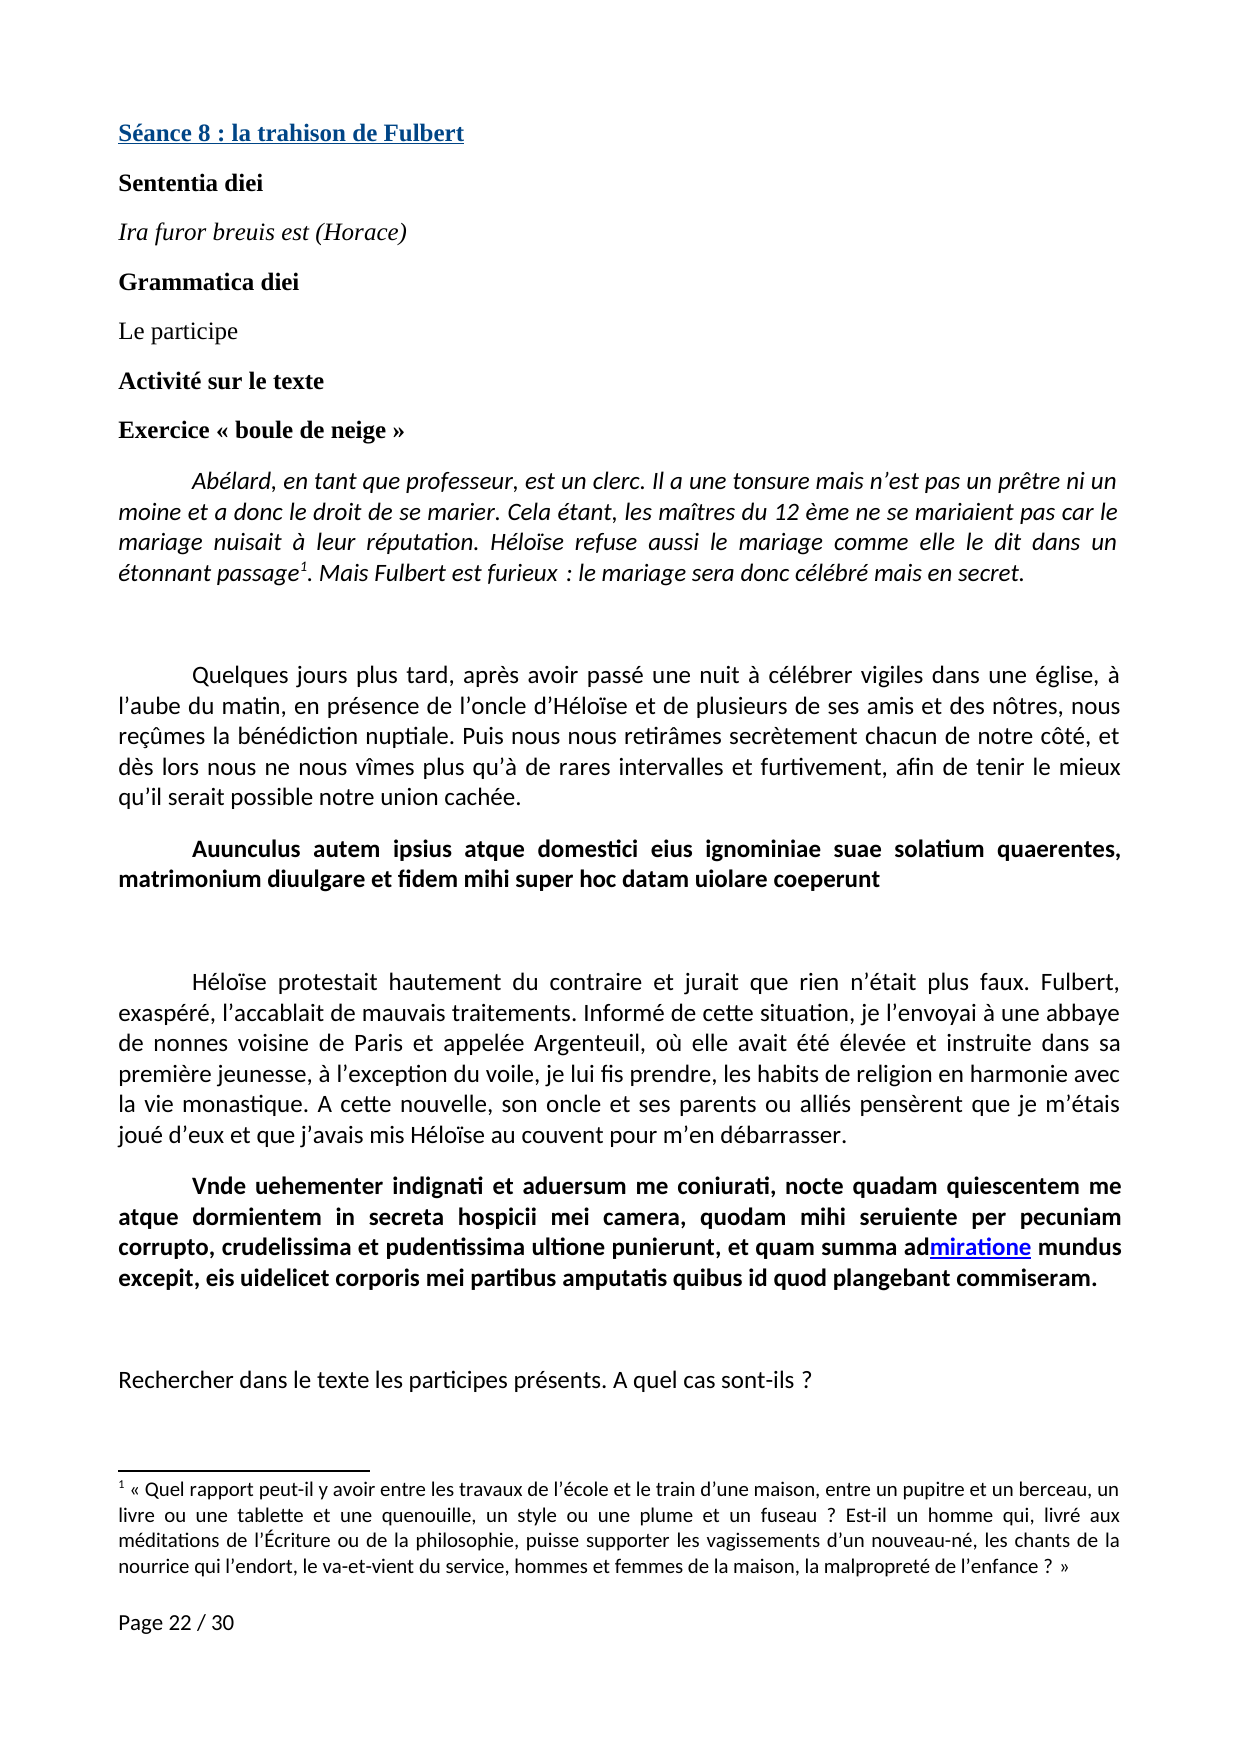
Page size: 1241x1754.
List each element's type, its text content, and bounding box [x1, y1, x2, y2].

text Exercice « boule de neige » [118, 416, 1122, 444]
text Grammatica diei [118, 267, 1122, 296]
text Sententia diei [118, 168, 1122, 196]
text Vnde uehementer indignati et aduersum me coniurati, nocte quadam quiescentem me atque dormientem in secreta hospicii mei camera, quodam mihi seruiente per pecuniam corrupto, crudelissima et pudentissima ultione punierunt, et quam summa admiratione mundus excepit, eis uidelicet corporis mei partibus amputatis quibus id quod plangebant commiseram. [118, 1170, 1122, 1292]
text Séance 8 : la trahison de Fulbert [118, 118, 1122, 147]
text Ira furor breuis est (Horace) [118, 217, 1122, 246]
text Abélard, en tant que professeur, est un clerc. Il a une tonsure mais n’est pas un prêtre ni un moine et a donc le droit de se marier. Cela étant, les maîtres du 12 ème ne se mariaient pas car le mariage nuisait à leur réputation. Héloïse refuse aussi le mariage comme elle le dit dans un étonnant passage. Mais Fulbert est furieux : le mariage sera donc célébré mais en secret. [118, 465, 1122, 587]
text Héloïse protestait hautement du contraire et jurait que rien n’était plus faux. Fulbert, exaspéré, l’accablait de mauvais traitements. Informé de cette situation, je l’envoyai à une abbaye de nonnes voisine de Paris et appelée Argenteuil, où elle avait été élevée et instruite dans sa première jeunesse, à l’exception du voile, je lui fis prendre, les habits de religion en harmonie avec la vie monastique. A cette nouvelle, son oncle et ses parents ou alliés pensèrent que je m’étais joué d’eux et que j’avais mis Héloïse au couvent pour m’en débarrasser. [118, 966, 1122, 1149]
text Rechercher dans le texte les participes présents. A quel cas sont-ils ? [118, 1364, 1122, 1395]
text Le participe [118, 316, 1122, 345]
text Quelques jours plus tard, après avoir passé une nuit à célébrer vigiles dans une église, à l’aube du matin, en présence de l’oncle d’Héloïse et de plusieurs de ses amis et des nôtres, nous reçûmes la bénédiction nuptiale. Puis nous nous retirâmes secrètement chacun de notre côté, et dès lors nous ne nous vîmes plus qu’à de rares intervalles et furtivement, afin de tenir le mieux qu’il serait possible notre union cachée. [118, 659, 1122, 812]
text « Quel rapport peut-il y avoir entre les travaux de l’école et le train d’une maison, entre un pupitre et un berceau, un livre ou une tablette et une quenouille, un style ou une plume et un fuseau ? Est-il un homme qui, livré aux méditations de l’Écriture ou de la philosophie, puisse supporter les vagissements d’un nouveau-né, les chants de la nourrice qui l’endort, le va-et-vient du service, hommes et femmes de la maison, la malpropreté de l’enfance ? » [118, 1477, 1122, 1578]
text Activité sur le texte [118, 366, 1122, 395]
text Auunculus autem ipsius atque domestici eius ignominiae suae solatium quaerentes, matrimonium diuulgare et fidem mihi super hoc datam uiolare coeperunt [118, 833, 1122, 894]
